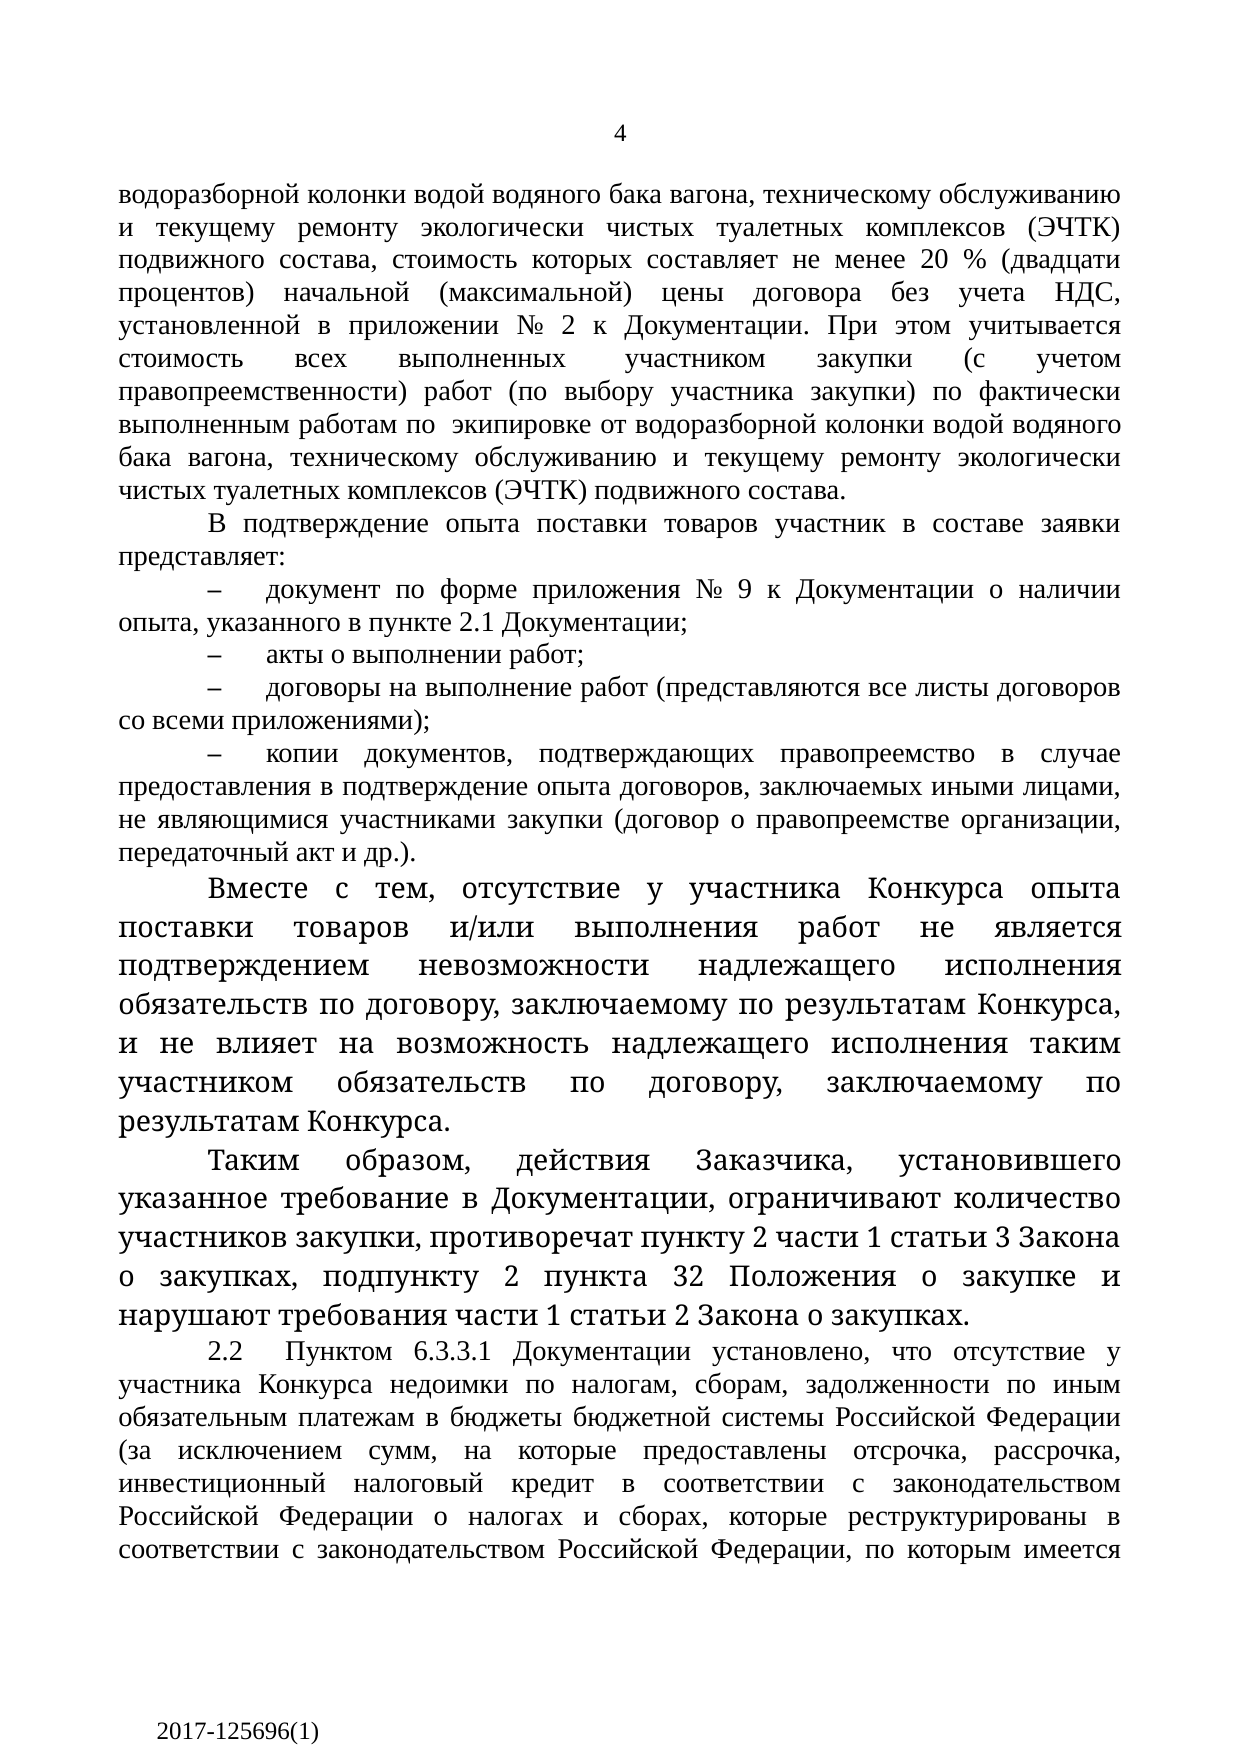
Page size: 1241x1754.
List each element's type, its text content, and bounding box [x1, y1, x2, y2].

list акты о выполнении работ; [118, 637, 1122, 670]
list договоры на выполнение работ (представляются все листы договоров со всеми приложениями); [118, 670, 1122, 736]
text Таким образом, действия Заказчика, установившего указанное требование в Документации, ограничивают количество участников закупки, противоречат пункту 2 части 1 статьи 3 Закона о закупках, подпункту 2 пункта 32 Положения о закупке и нарушают требования части 1 статьи 2 Закона о закупках. [118, 1139, 1122, 1334]
text В подтверждение опыта поставки товаров участник в составе заявки представляет: [118, 506, 1122, 571]
list водоразборной колонки водой водяного бака вагона, техническому обслуживанию и текущему ремонту экологически чистых туалетных комплексов (ЭЧТК) подвижного состава, стоимость которых составляет не менее 20 % (двадцати процентов) начальной (максимальной) цены договора без учета НДС, установленной в приложении № 2 к Документации. При этом учитывается стоимость всех выполненных участником закупки (с учетом правопреемственности) работ (по выбору участника закупки) по фактически выполненным работам по экипировке от водоразборной колонки водой водяного бака вагона, техническому обслуживанию и текущему ремонту экологически чистых туалетных комплексов (ЭЧТК) подвижного состава. [118, 176, 1122, 506]
text Вместе с тем, отсутствие у участника Конкурса опыта поставки товаров и/или выполнения работ не является подтверждением невозможности надлежащего исполнения обязательств по договору, заключаемому по результатам Конкурса, и не влияет на возможность надлежащего исполнения таким участником обязательств по договору, заключаемому по результатам Конкурса. [118, 868, 1122, 1139]
text 2.2 Пунктом 6.3.3.1 Документации установлено, что отсутствие у участника Конкурса недоимки по налогам, сборам, задолженности по иным обязательным платежам в бюджеты бюджетной системы Российской Федерации (за исключением сумм, на которые предоставлены отсрочка, рассрочка, инвестиционный налоговый кредит в соответствии с законодательством Российской Федерации о налогах и сборах, которые реструктурированы в соответствии с законодательством Российской Федерации, по которым имеется [118, 1334, 1122, 1564]
list документ по форме приложения № 9 к Документации о наличии опыта, указанного в пункте 2.1 Документации; [118, 571, 1122, 637]
list копии документов, подтверждающих правопреемство в случае предоставления в подтверждение опыта договоров, заключаемых иными лицами, не являющимися участниками закупки (договор о правопреемстве организации, передаточный акт и др.). [118, 736, 1122, 868]
